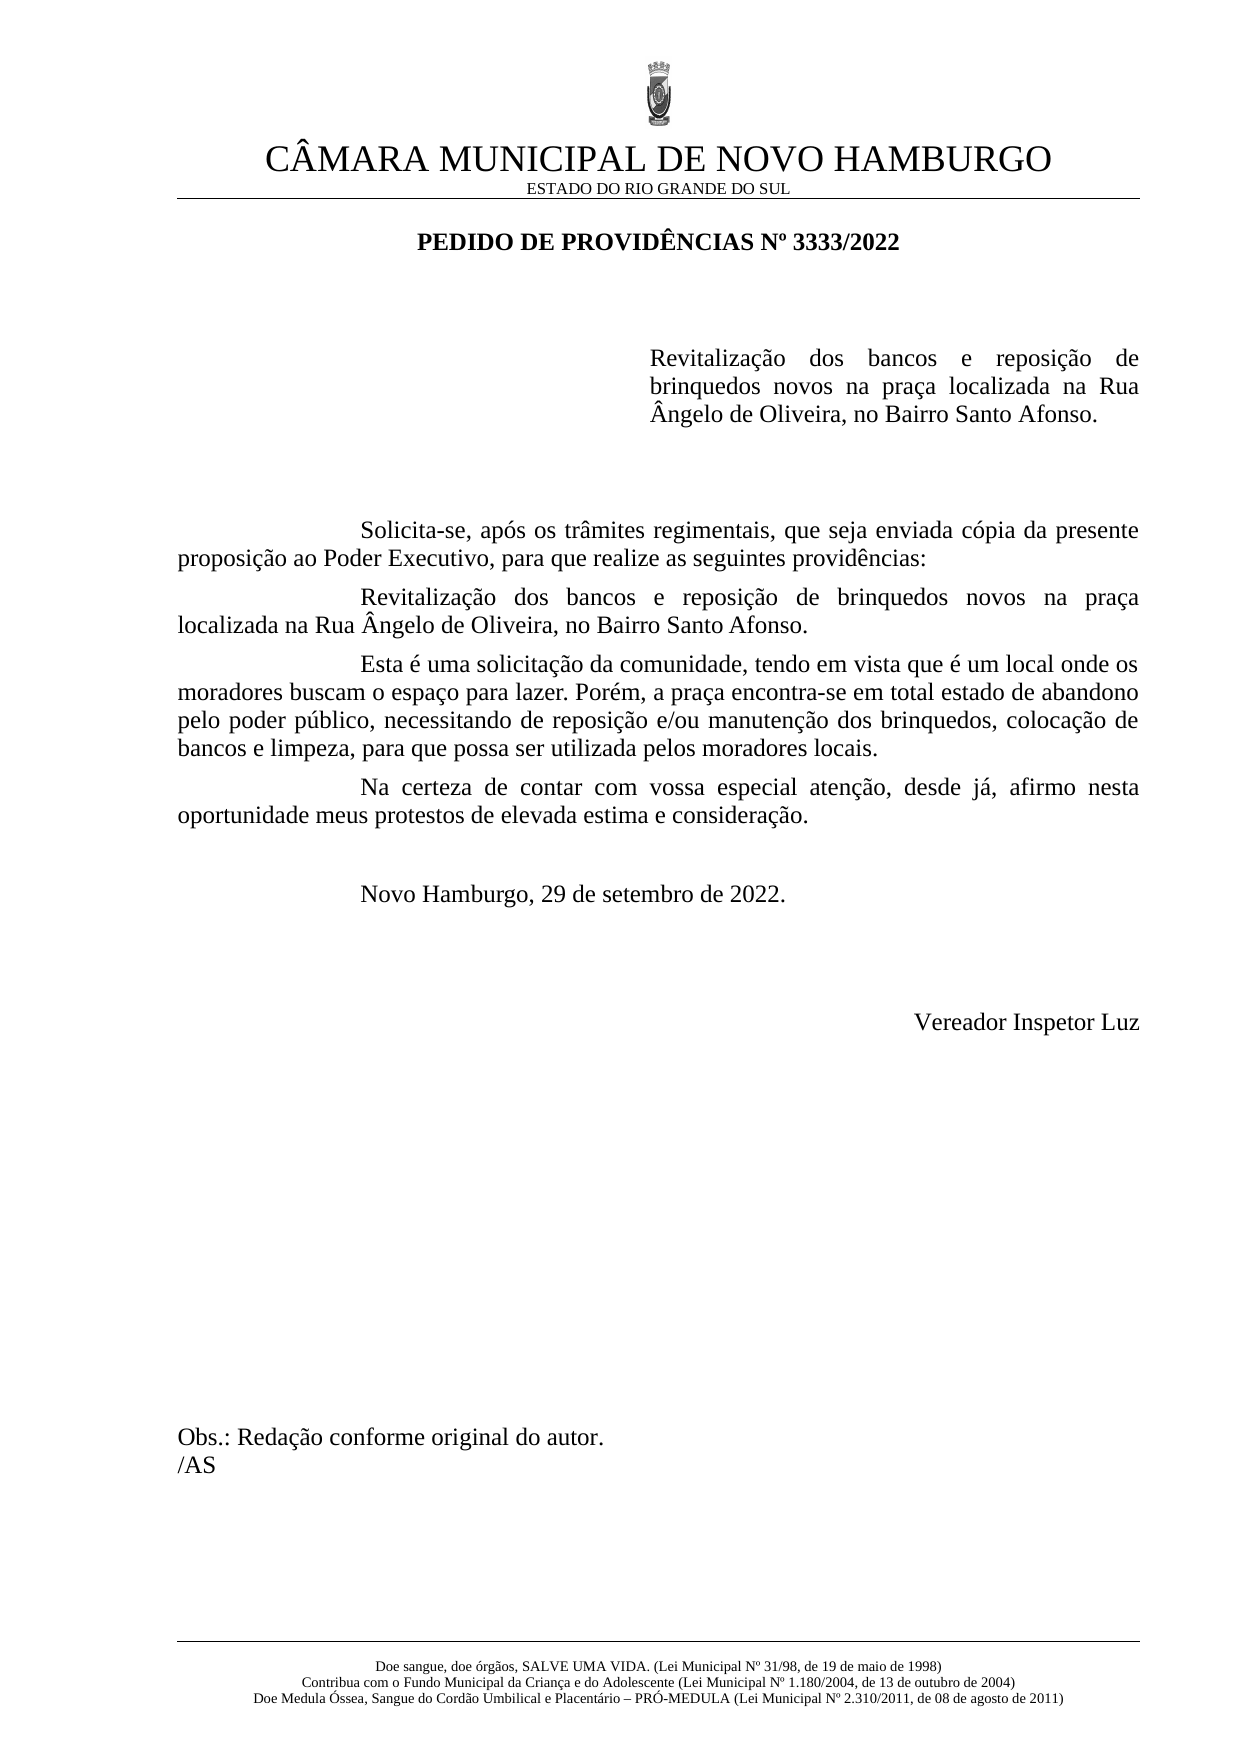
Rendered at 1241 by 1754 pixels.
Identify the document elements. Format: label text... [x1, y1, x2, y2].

text Na certeza de contar com vossa especial atenção, desde já, afirmo nesta oportunidade meus protestos de elevada estima e consideração. [177, 773, 1140, 829]
text /AS [177, 1451, 1140, 1479]
text Revitalização dos bancos e reposição de brinquedos novos na praça localizada na Rua Ângelo de Oliveira, no Bairro Santo Afonso. [177, 583, 1140, 639]
text Esta é uma solicitação da comunidade, tendo em vista que é um local onde os moradores buscam o espaço para lazer. Porém, a praça encontra-se em total estado de abandono pelo poder público, necessitando de reposição e/ou manutenção dos brinquedos, colocação de bancos e limpeza, para que possa ser utilizada pelos moradores locais. [177, 651, 1140, 761]
text Solicita-se, após os trâmites regimentais, que seja enviada cópia da presente proposição ao Poder Executivo, para que realize as seguintes providências: [177, 516, 1140, 572]
text Obs.: Redação conforme original do autor. [177, 1423, 1140, 1451]
text Revitalização dos bancos e reposição de brinquedos novos na praça localizada na Rua Ângelo de Oliveira, no Bairro Santo Afonso. [649, 344, 1140, 428]
text PEDIDO DE PROVIDÊNCIAS Nº 3333/2022 [177, 228, 1140, 256]
text Vereador Inspetor Luz [177, 1008, 1140, 1036]
text Novo Hamburgo, 29 de setembro de 2022. [177, 880, 1140, 908]
